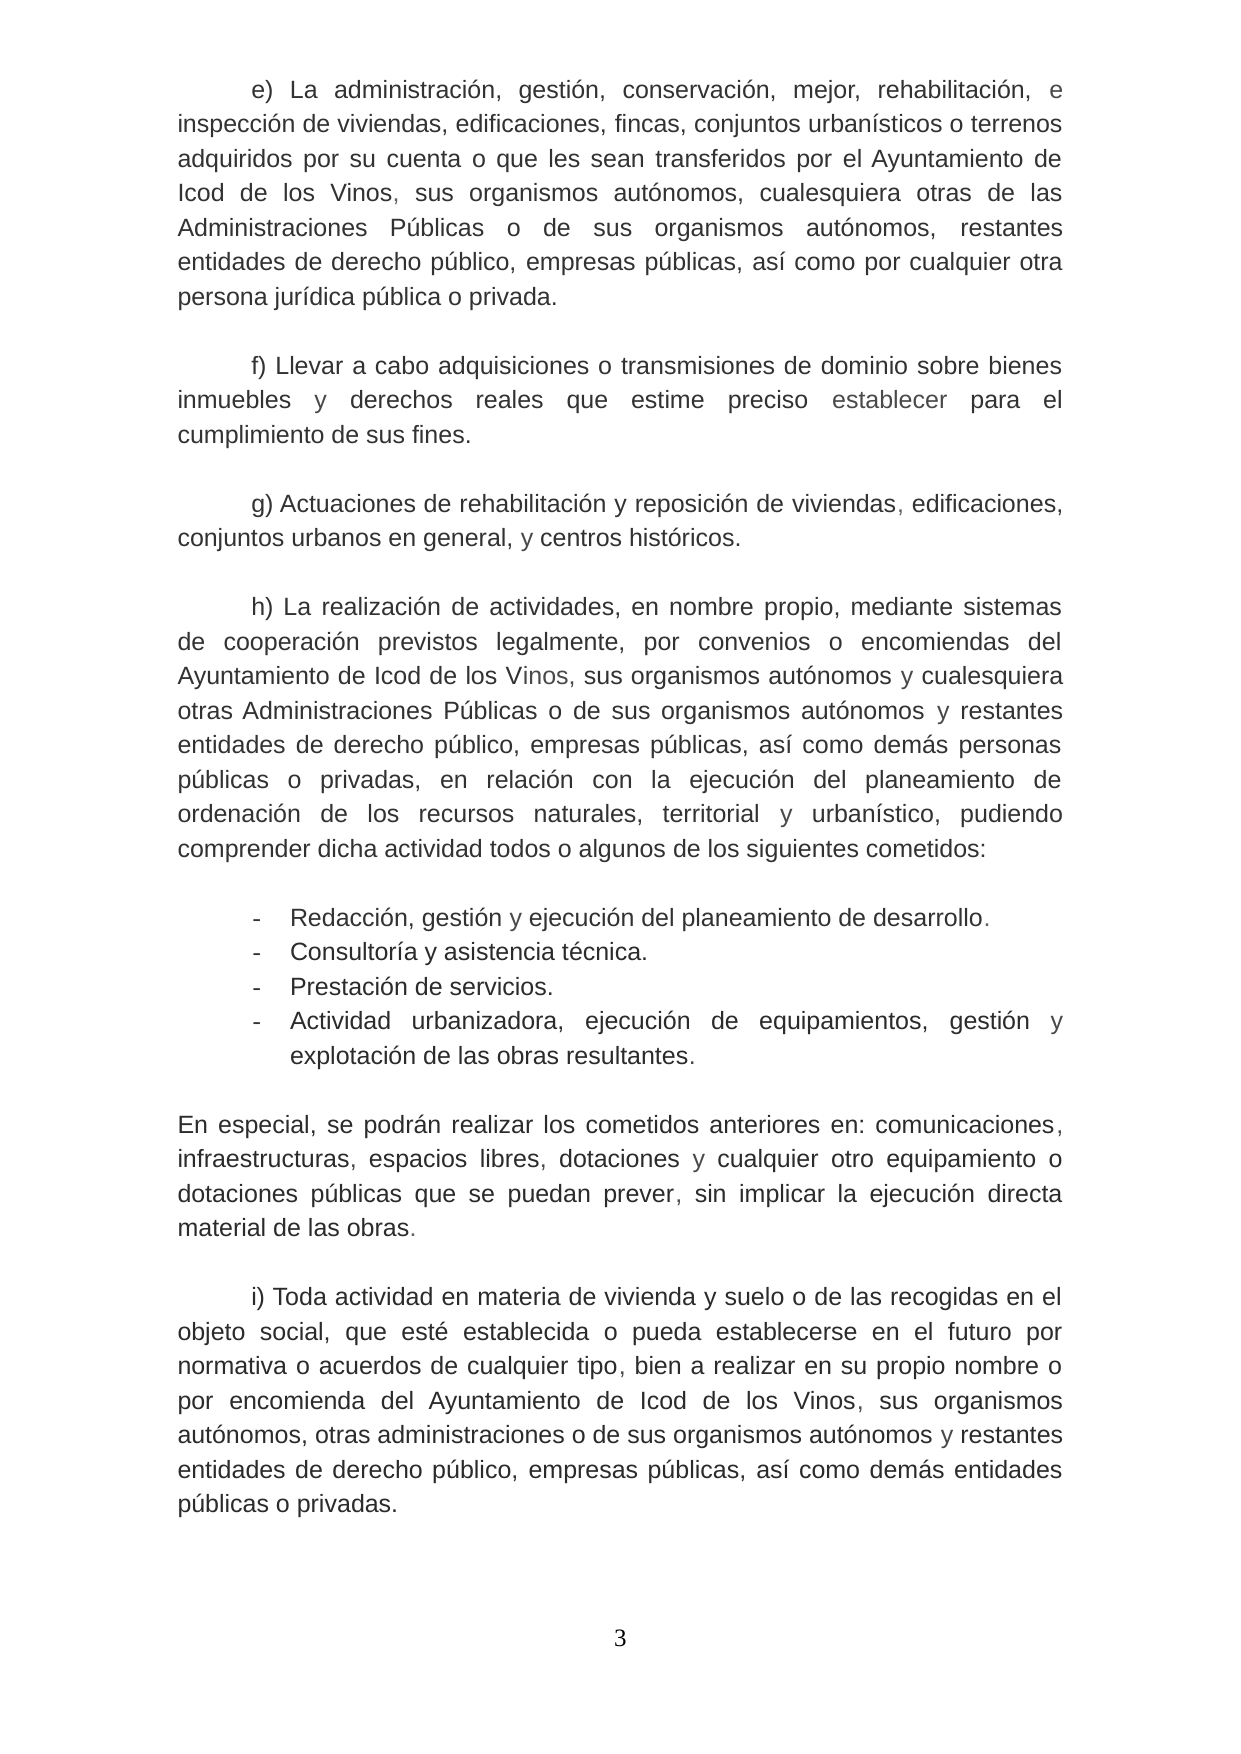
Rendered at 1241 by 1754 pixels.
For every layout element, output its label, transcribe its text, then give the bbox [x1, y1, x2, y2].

list e) La administración, gestión, conservación, mejor, rehabilitación, e inspección de viviendas, edificaciones, fincas, conjuntos urbanísticos o terrenos adquiridos por su cuenta o que les sean transferidos por el Ayuntamiento de Icod de los Vinos, sus organismos autónomos, cualesquiera otras de las Administraciones Públicas o de sus organismos autónomos, restantes entidades de derecho público, empresas públicas, así como por cualquier otra persona jurídica pública o privada. [177, 75, 1063, 311]
list Redacción, gestión y ejecución del planeamiento de desarrollo. [252, 902, 1063, 931]
list f) Llevar a cabo adquisiciones o transmisiones de dominio sobre bienes inmuebles y derechos reales que estime preciso establecer para el cumplimiento de sus fines. [177, 351, 1063, 448]
list i) Toda actividad en materia de vivienda y suelo o de las recogidas en el objeto social, que esté establecida o pueda establecerse en el futuro por normativa o acuerdos de cualquier tipo, bien a realizar en su propio nombre o por encomienda del Ayuntamiento de Icod de los Vinos, sus organismos autónomos, otras administraciones o de sus organismos autónomos y restantes entidades de derecho público, empresas públicas, así como demás entidades públicas o privadas. [177, 1282, 1063, 1518]
list Consultoría y asistencia técnica. [252, 937, 1063, 966]
list h) La realización de actividades, en nombre propio, mediante sistemas de cooperación previstos legalmente, por convenios o encomiendas del Ayuntamiento de Icod de los Vinos, sus organismos autónomos y cualesquiera otras Administraciones Públicas o de sus organismos autónomos y restantes entidades de derecho público, empresas públicas, así como demás personas públicas o privadas, en relación con la ejecución del planeamiento de ordenación de los recursos naturales, territorial y urbanístico, pudiendo comprender dicha actividad todos o algunos de los siguientes cometidos: [177, 592, 1063, 862]
list g) Actuaciones de rehabilitación y reposición de viviendas, edificaciones, conjuntos urbanos en general, y centros históricos. [177, 489, 1063, 552]
text En especial, se podrán realizar los cometidos anteriores en: comunicaciones, infraestructuras, espacios libres, dotaciones y cualquier otro equipamiento o dotaciones públicas que se puedan prever, sin implicar la ejecución directa material de las obras. [177, 1110, 1063, 1242]
list Prestación de servicios. [252, 972, 1063, 1001]
list Actividad urbanizadora, ejecución de equipamientos, gestión y explotación de las obras resultantes. [252, 1006, 1063, 1069]
